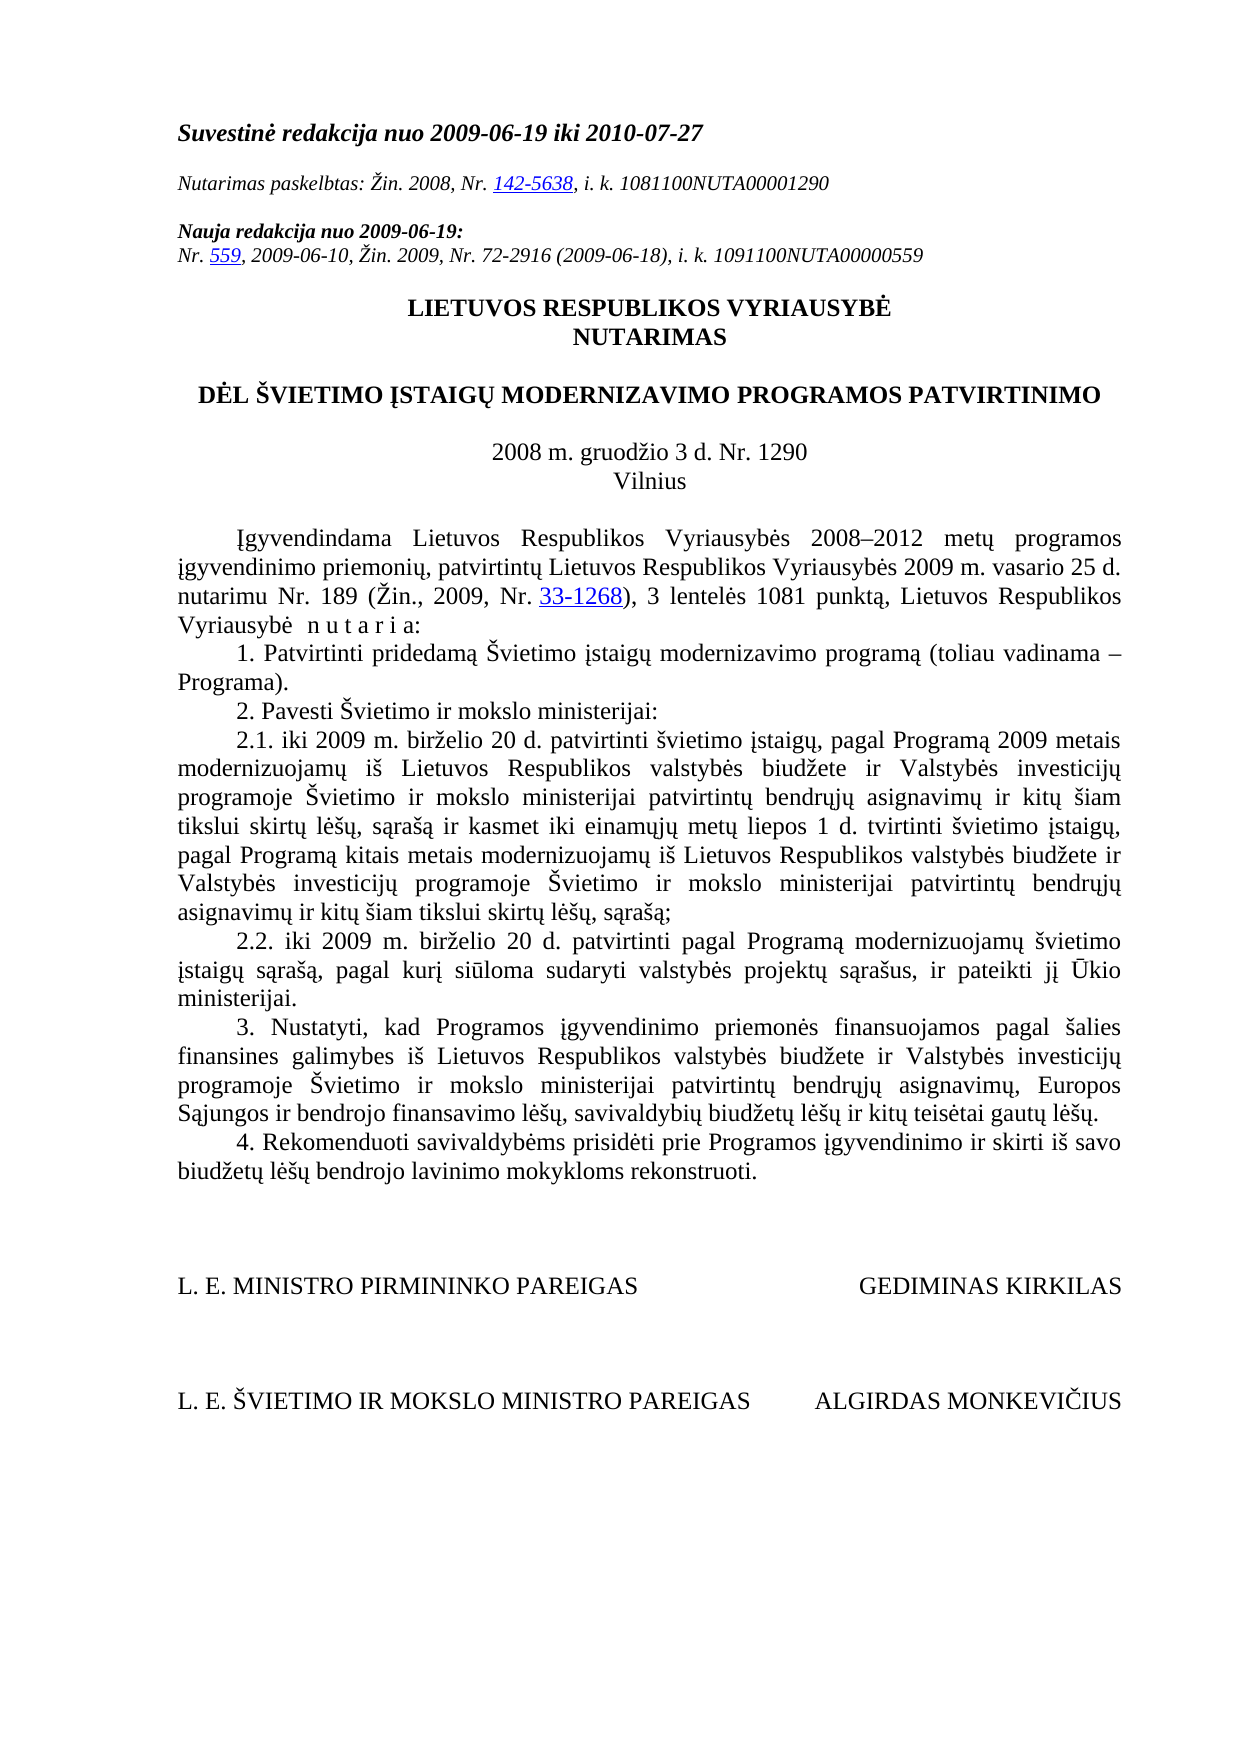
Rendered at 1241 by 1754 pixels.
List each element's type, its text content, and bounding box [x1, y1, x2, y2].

text 2008 m. gruodžio 3 d. Nr. 1290 [177, 437, 1122, 466]
text 2.2. iki 2009 m. birželio 20 d. patvirtinti pagal Programą modernizuojamų švietimo įstaigų sąrašą, pagal kurį siūloma sudaryti valstybės projektų sąrašus, ir pateikti jį Ūkio ministerijai. [177, 926, 1122, 1012]
text DĖL ŠVIETIMO ĮSTAIGŲ MODERNIZAVIMO programos patvirtinimo [177, 380, 1122, 408]
text 3. Nustatyti, kad Programos įgyvendinimo priemonės finansuojamos pagal šalies finansines galimybes iš Lietuvos Respublikos valstybės biudžete ir Valstybės investicijų programoje Švietimo ir mokslo ministerijai patvirtintų bendrųjų asignavimų, Europos Sąjungos ir bendrojo finansavimo lėšų, savivaldybių biudžetų lėšų ir kitų teisėtai gautų lėšų. [177, 1012, 1122, 1127]
text 4. Rekomenduoti savivaldybėms prisidėti prie Programos įgyvendinimo ir skirti iš savo biudžetų lėšų bendrojo lavinimo mokykloms rekonstruoti. [177, 1127, 1122, 1185]
text Nauja redakcija nuo 2009-06-19: [177, 219, 1122, 243]
text Nr. 559, 2009-06-10, Žin. 2009, Nr. 72-2916 (2009-06-18), i. k. 1091100NUTA00000559 [177, 243, 1122, 267]
text Nutarimas paskelbtas: Žin. 2008, Nr. 142-5638, i. k. 1081100NUTA00001290 [177, 171, 1122, 195]
text L. E. ŠVIETIMO IR MOKSLO MINISTRO PAREIGAS ALGIRDAS MONKEVIČIUS [177, 1386, 1122, 1415]
text LIETUVOS RESPUBLIKOS VYRIAUSYBĖ [177, 293, 1122, 322]
text Suvestinė redakcija nuo 2009-06-19 iki 2010-07-27 [177, 118, 1122, 147]
text 1. Patvirtinti pridedamą Švietimo įstaigų modernizavimo programą (toliau vadinama – Programa). [177, 638, 1122, 696]
text Vilnius [177, 466, 1122, 495]
text 2.1. iki 2009 m. birželio 20 d. patvirtinti švietimo įstaigų, pagal Programą 2009 metais modernizuojamų iš Lietuvos Respublikos valstybės biudžete ir Valstybės investicijų programoje Švietimo ir mokslo ministerijai patvirtintų bendrųjų asignavimų ir kitų šiam tikslui skirtų lėšų, sąrašą ir kasmet iki einamųjų metų liepos 1 d. tvirtinti švietimo įstaigų, pagal Programą kitais metais modernizuojamų iš Lietuvos Respublikos valstybės biudžete ir Valstybės investicijų programoje Švietimo ir mokslo ministerijai patvirtintų bendrųjų asignavimų ir kitų šiam tikslui skirtų lėšų, sąrašą; [177, 725, 1122, 926]
text 2. Pavesti Švietimo ir mokslo ministerijai: [177, 696, 1122, 725]
text L. E. MINISTRO PIRMININKO PAREIGAS GEDIMINAS KIRKILAS [177, 1271, 1122, 1300]
text NUTARIMAS [177, 322, 1122, 351]
text Įgyvendindama Lietuvos Respublikos Vyriausybės 2008–2012 metų programos įgyvendinimo priemonių, patvirtintų Lietuvos Respublikos Vyriausybės 2009 m. vasario 25 d. nutarimu Nr. 189 (Žin., 2009, Nr. 33-1268), 3 lentelės 1081 punktą, Lietuvos Respublikos Vyriausybė nutaria: [177, 523, 1122, 638]
